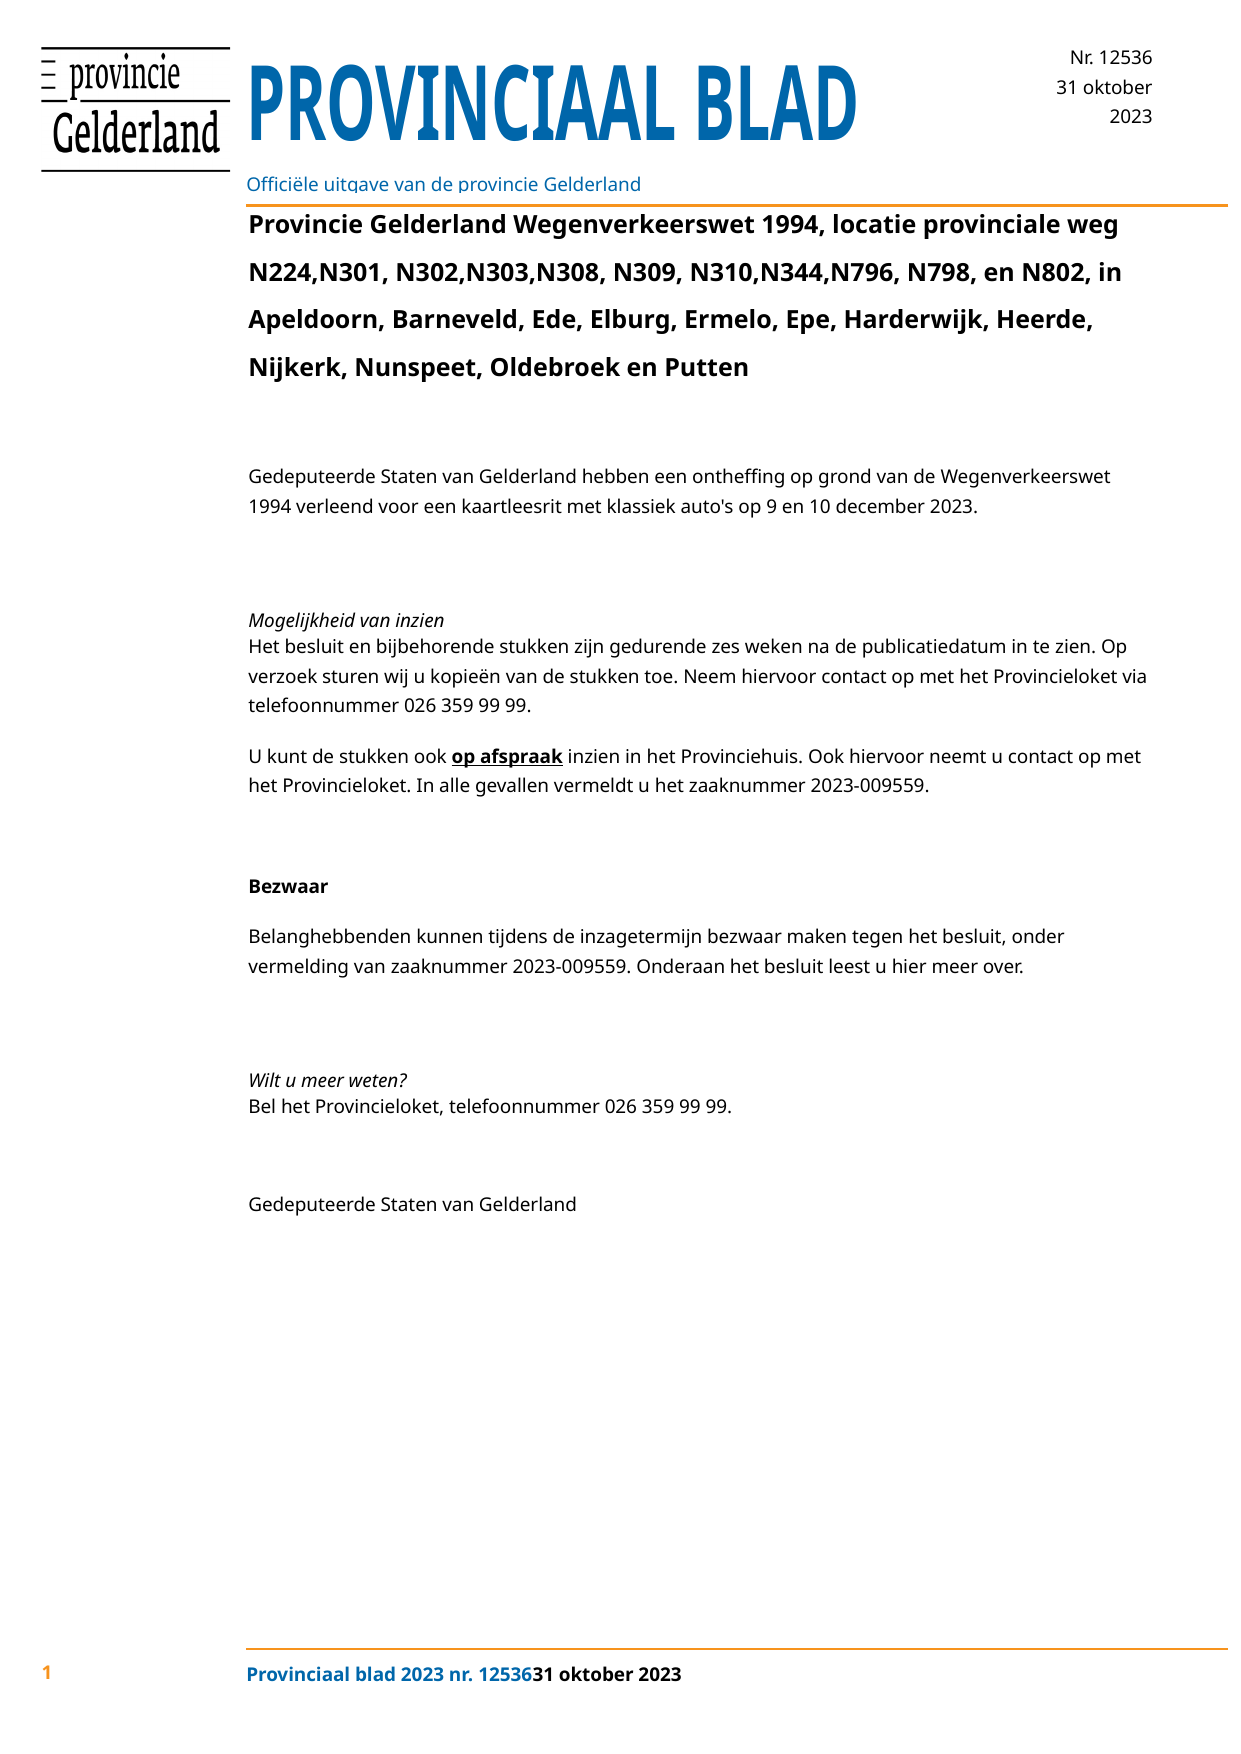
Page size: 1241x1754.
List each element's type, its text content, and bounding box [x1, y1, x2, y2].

text U kunt de stukken ook op afspraak inzien in het Provinciehuis. Ook hiervoor neemt u contact op met het Provincieloket. In alle gevallen vermeldt u het zaaknummer 2023-009559. [248, 743, 1152, 798]
text Bezwaar [248, 873, 1152, 899]
text Wilt u meer weten? [248, 1068, 1152, 1093]
text Belanghebbenden kunnen tijdens de inzagetermijn bezwaar maken tegen het besluit, onder vermelding van zaaknummer 2023-009559. Onderaan het besluit leest u hier meer over. [248, 924, 1152, 979]
text Bel het Provincieloket, telefoonnummer 026 359 99 99. [248, 1093, 1152, 1119]
text Gedeputeerde Staten van Gelderland [248, 1192, 1152, 1217]
text Mogelijkheid van inzien [248, 607, 1152, 633]
text Gedeputeerde Staten van Gelderland hebben een ontheffing op grond van de Wegenverkeerswet 1994 verleend voor een kaartleesrit met klassiek auto's op 9 en 10 december 2023. [248, 463, 1152, 519]
picture [41, 47, 231, 172]
text Het besluit en bijbehorende stukken zijn gedurende zes weken na de publicatiedatum in te zien. Op verzoek sturen wij u kopieën van de stukken toe. Neem hiervoor contact op met het Provincieloket via telefoonnummer 026 359 99 99. [248, 633, 1152, 718]
text Provincie Gelderland Wegenverkeerswet 1994, locatie provinciale weg N224,N301, N302,N303,N308, N309, N310,N344,N796, N798, en N802, in Apeldoorn, Barneveld, Ede, Elburg, Ermelo, Epe, Harderwijk, Heerde, Nijkerk, Nunspeet, Oldebroek en Putten [248, 207, 1152, 384]
